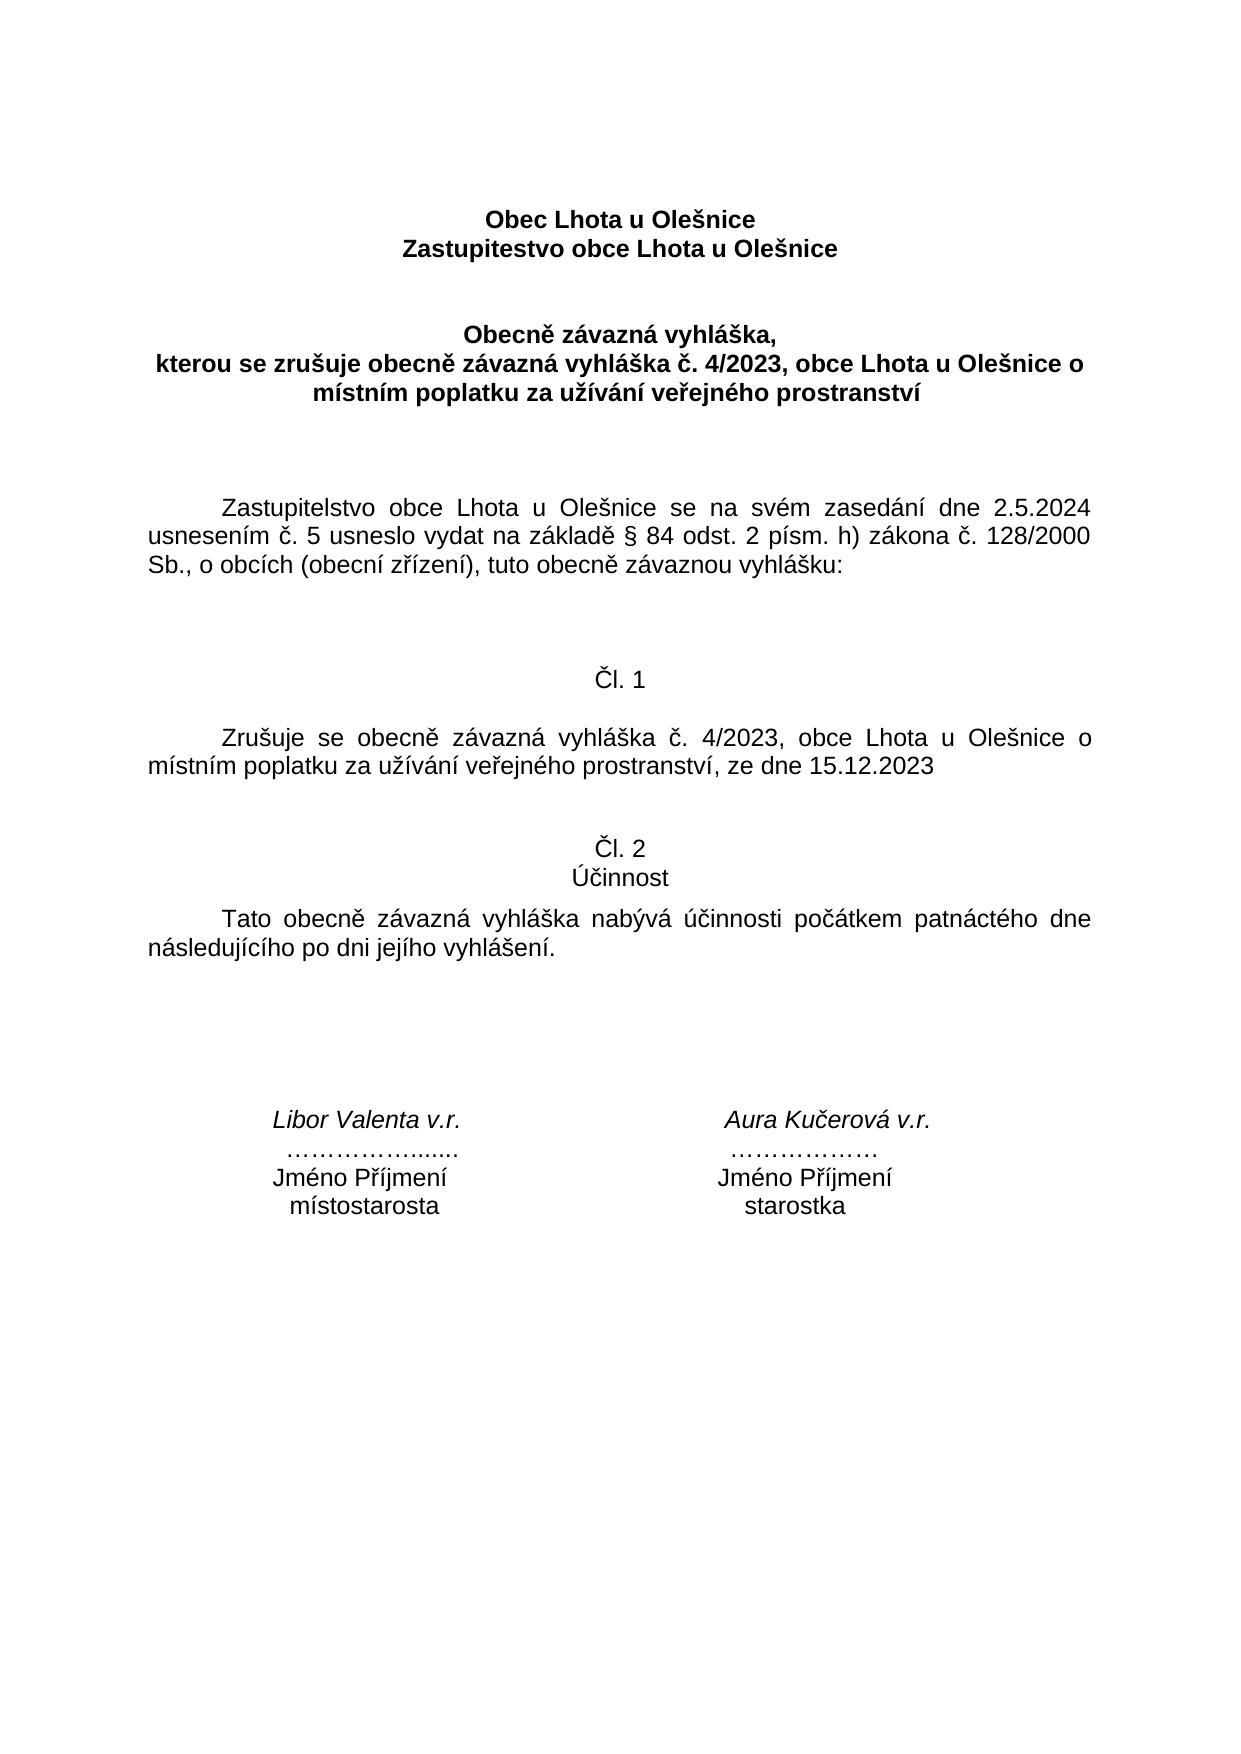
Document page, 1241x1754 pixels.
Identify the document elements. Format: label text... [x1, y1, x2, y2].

text Libor Valenta v.r. Aura Kučerová v.r. [148, 1105, 1093, 1134]
text Čl. 2 [148, 834, 1093, 863]
text Jméno Příjmení Jméno Příjmení [148, 1163, 1093, 1191]
text Zastupitelstvo obce Lhota u Olešnice se na svém zasedání dne 2.5.2024 usnesením č. 5 usneslo vydat na základě § 84 odst. 2 písm. h) zákona č. 128/2000 Sb., o obcích (obecní zřízení), tuto obecně závaznou vyhlášku: [148, 493, 1093, 579]
text Zrušuje se obecně závazná vyhláška č. 4/2023, obce Lhota u Olešnice o místním poplatku za užívání veřejného prostranství, ze dne 15.12.2023 [148, 723, 1093, 780]
text Obecně závazná vyhláška, [148, 320, 1093, 349]
text ……………....... ……………… [148, 1134, 1093, 1163]
subtitle Čl. 1 [148, 665, 1093, 694]
text Tato obecně závazná vyhláška nabývá účinnosti počátkem patnáctého dne následujícího po dni jejího vyhlášení. [148, 904, 1093, 961]
text kterou se zrušuje obecně závazná vyhláška č. 4/2023, obce Lhota u Olešnice o místním poplatku za užívání veřejného prostranství [148, 349, 1093, 406]
text místostarosta starostka [148, 1191, 1093, 1220]
text Účinnost [148, 863, 1093, 891]
text Obec Lhota u Olešnice [148, 205, 1093, 234]
text Zastupitestvo obce Lhota u Olešnice [148, 234, 1093, 263]
